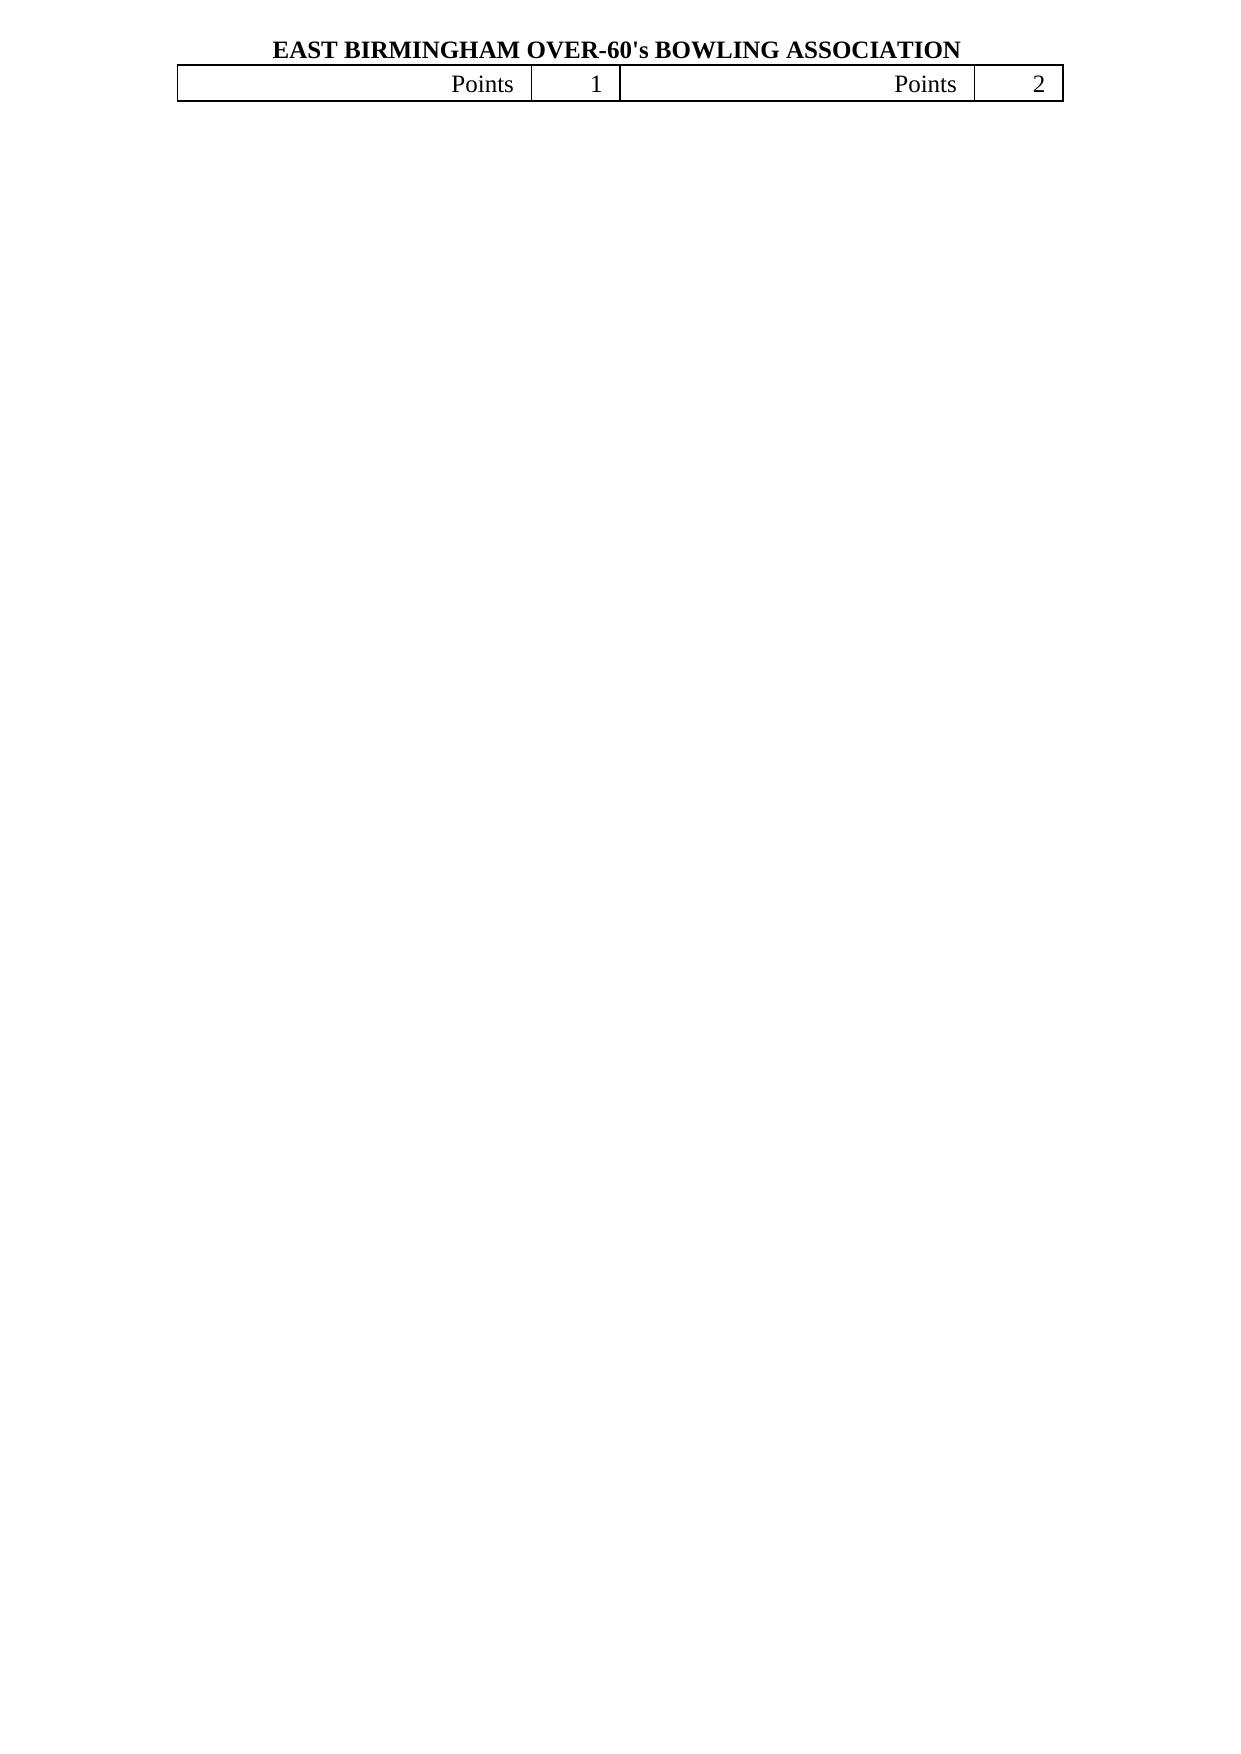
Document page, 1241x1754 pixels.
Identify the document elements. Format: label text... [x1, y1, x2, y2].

table_cell 1 [532, 66, 619, 100]
table_cell Points [178, 66, 531, 100]
table_cell Points [621, 66, 974, 100]
table_cell 2 [975, 66, 1062, 100]
